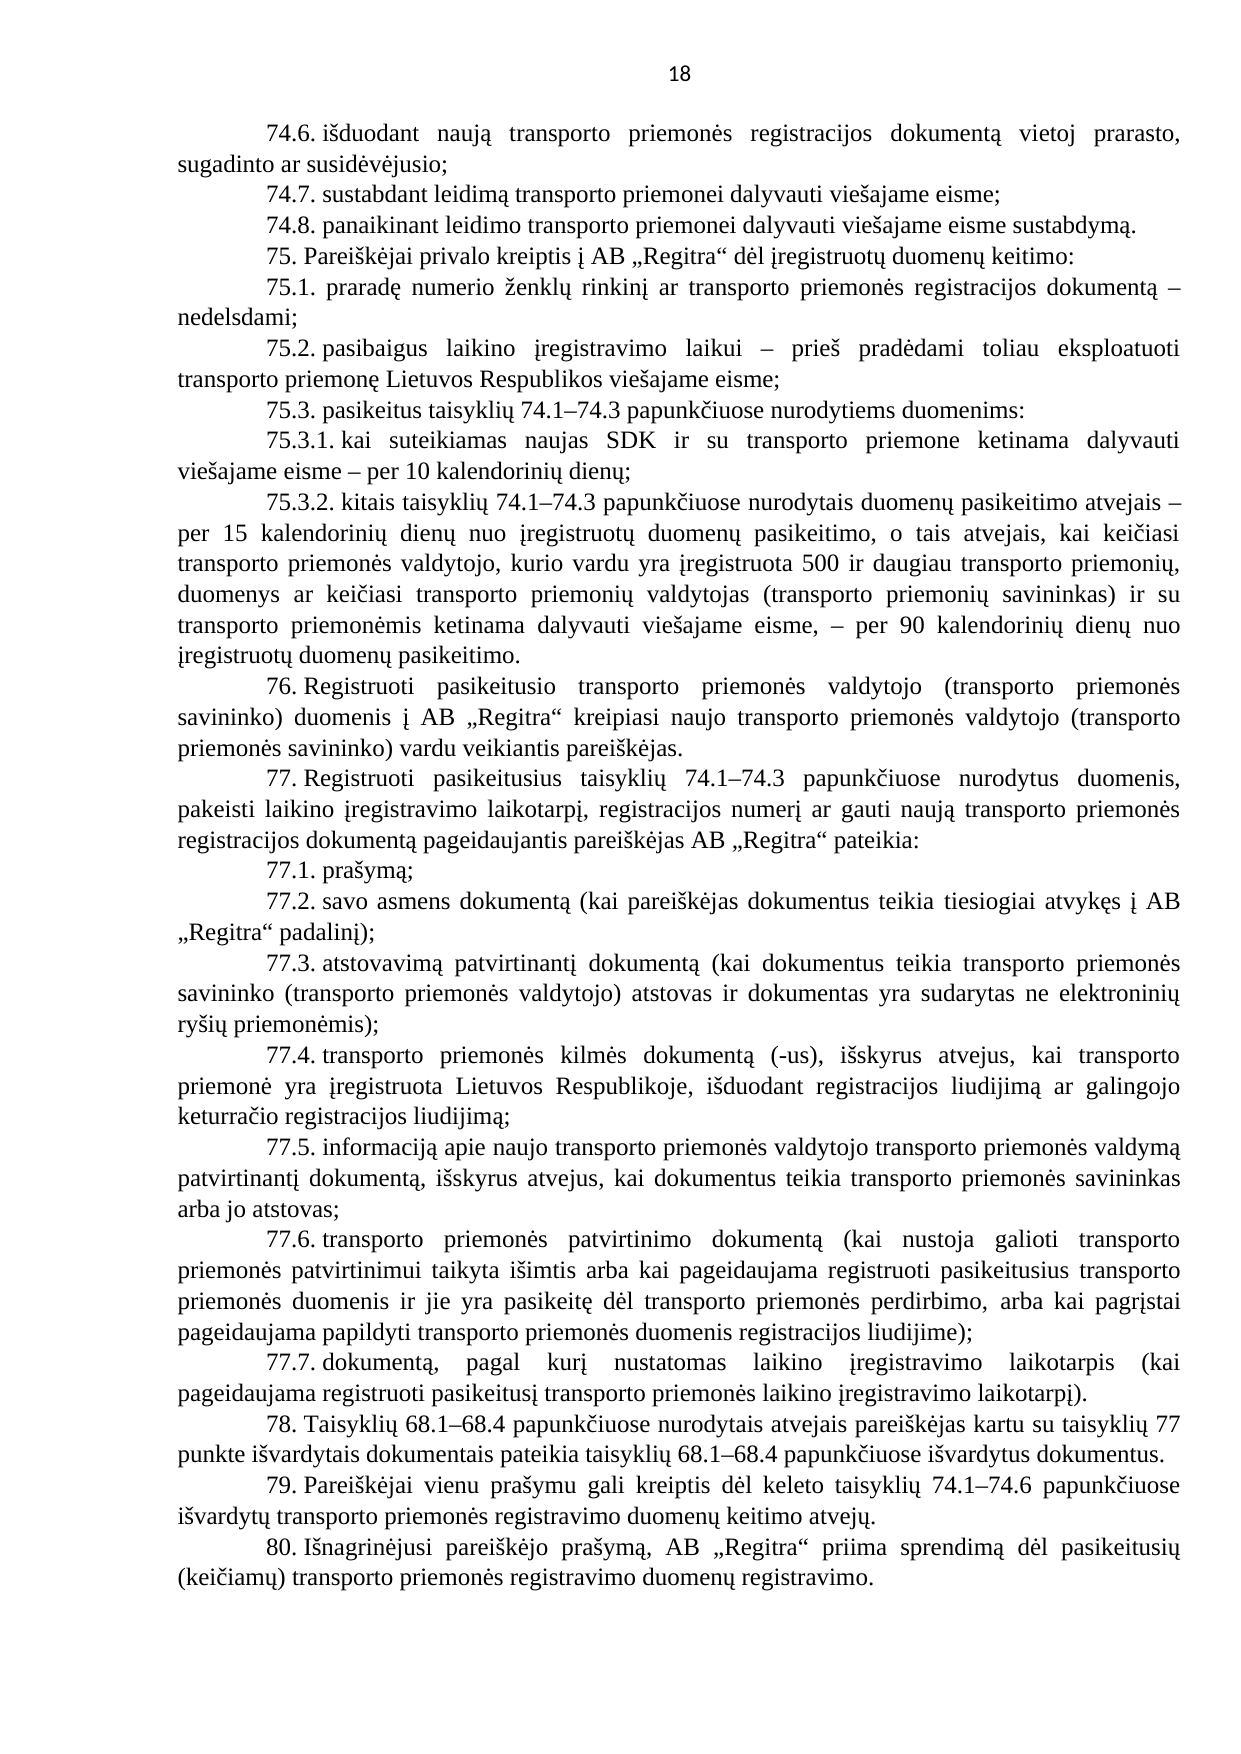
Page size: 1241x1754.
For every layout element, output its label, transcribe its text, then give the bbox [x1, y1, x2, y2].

text 77. Registruoti pasikeitusius taisyklių 74.1–74.3 papunkčiuose nurodytus duomenis, pakeisti laikino įregistravimo laikotarpį, registracijos numerį ar gauti naują transporto priemonės registracijos dokumentą pageidaujantis pareiškėjas AB „Regitra“ pateikia: [177, 763, 1181, 854]
text 75. Pareiškėjai privalo kreiptis į AB „Regitra“ dėl įregistruotų duomenų keitimo: [177, 241, 1181, 270]
text 77.2. savo asmens dokumentą (kai pareiškėjas dokumentus teikia tiesiogiai atvykęs į AB „Regitra“ padalinį); [177, 886, 1181, 946]
text 74.7. sustabdant leidimą transporto priemonei dalyvauti viešajame eisme; [177, 179, 1181, 208]
text 75.3.1. kai suteikiamas naujas SDK ir su transporto priemone ketinama dalyvauti viešajame eisme – per 10 kalendorinių dienų; [177, 425, 1181, 485]
text 75.2. pasibaigus laikino įregistravimo laikui – prieš pradėdami toliau eksploatuoti transporto priemonę Lietuvos Respublikos viešajame eisme; [177, 333, 1181, 393]
text 80. Išnagrinėjusi pareiškėjo prašymą, AB „Regitra“ priima sprendimą dėl pasikeitusių (keičiamų) transporto priemonės registravimo duomenų registravimo. [177, 1532, 1181, 1591]
text 77.6. transporto priemonės patvirtinimo dokumentą (kai nustoja galioti transporto priemonės patvirtinimui taikyta išimtis arba kai pageidaujama registruoti pasikeitusius transporto priemonės duomenis ir jie yra pasikeitę dėl transporto priemonės perdirbimo, arba kai pagrįstai pageidaujama papildyti transporto priemonės duomenis registracijos liudijime); [177, 1224, 1181, 1345]
text 77.4. transporto priemonės kilmės dokumentą (-us), išskyrus atvejus, kai transporto priemonė yra įregistruota Lietuvos Respublikoje, išduodant registracijos liudijimą ar galingojo keturračio registracijos liudijimą; [177, 1040, 1181, 1130]
text 79. Pareiškėjai vienu prašymu gali kreiptis dėl keleto taisyklių 74.1–74.6 papunkčiuose išvardytų transporto priemonės registravimo duomenų keitimo atvejų. [177, 1470, 1181, 1530]
text 76. Registruoti pasikeitusio transporto priemonės valdytojo (transporto priemonės savininko) duomenis į AB „Regitra“ kreipiasi naujo transporto priemonės valdytojo (transporto priemonės savininko) vardu veikiantis pareiškėjas. [177, 671, 1181, 761]
text 77.7. dokumentą, pagal kurį nustatomas laikino įregistravimo laikotarpis (kai pageidaujama registruoti pasikeitusį transporto priemonės laikino įregistravimo laikotarpį). [177, 1347, 1181, 1407]
text 75.1. praradę numerio ženklų rinkinį ar transporto priemonės registracijos dokumentą – nedelsdami; [177, 272, 1181, 331]
text 75.3.2. kitais taisyklių 74.1–74.3 papunkčiuose nurodytais duomenų pasikeitimo atvejais – per 15 kalendorinių dienų nuo įregistruotų duomenų pasikeitimo, o tais atvejais, kai keičiasi transporto priemonės valdytojo, kurio vardu yra įregistruota 500 ir daugiau transporto priemonių, duomenys ar keičiasi transporto priemonių valdytojas (transporto priemonių savininkas) ir su transporto priemonėmis ketinama dalyvauti viešajame eisme, – per 90 kalendorinių dienų nuo įregistruotų duomenų pasikeitimo. [177, 487, 1181, 669]
text 77.5. informaciją apie naujo transporto priemonės valdytojo transporto priemonės valdymą patvirtinantį dokumentą, išskyrus atvejus, kai dokumentus teikia transporto priemonės savininkas arba jo atstovas; [177, 1132, 1181, 1222]
text 78. Taisyklių 68.1–68.4 papunkčiuose nurodytais atvejais pareiškėjas kartu su taisyklių 77 punkte išvardytais dokumentais pateikia taisyklių 68.1–68.4 papunkčiuose išvardytus dokumentus. [177, 1409, 1181, 1468]
text 77.3. atstovavimą patvirtinantį dokumentą (kai dokumentus teikia transporto priemonės savininko (transporto priemonės valdytojo) atstovas ir dokumentas yra sudarytas ne elektroninių ryšių priemonėmis); [177, 948, 1181, 1038]
text 74.6. išduodant naują transporto priemonės registracijos dokumentą vietoj prarasto, sugadinto ar susidėvėjusio; [177, 118, 1181, 178]
text 74.8. panaikinant leidimo transporto priemonei dalyvauti viešajame eisme sustabdymą. [177, 210, 1181, 239]
text 75.3. pasikeitus taisyklių 74.1–74.3 papunkčiuose nurodytiems duomenims: [177, 395, 1181, 423]
text 77.1. prašymą; [177, 856, 1181, 884]
